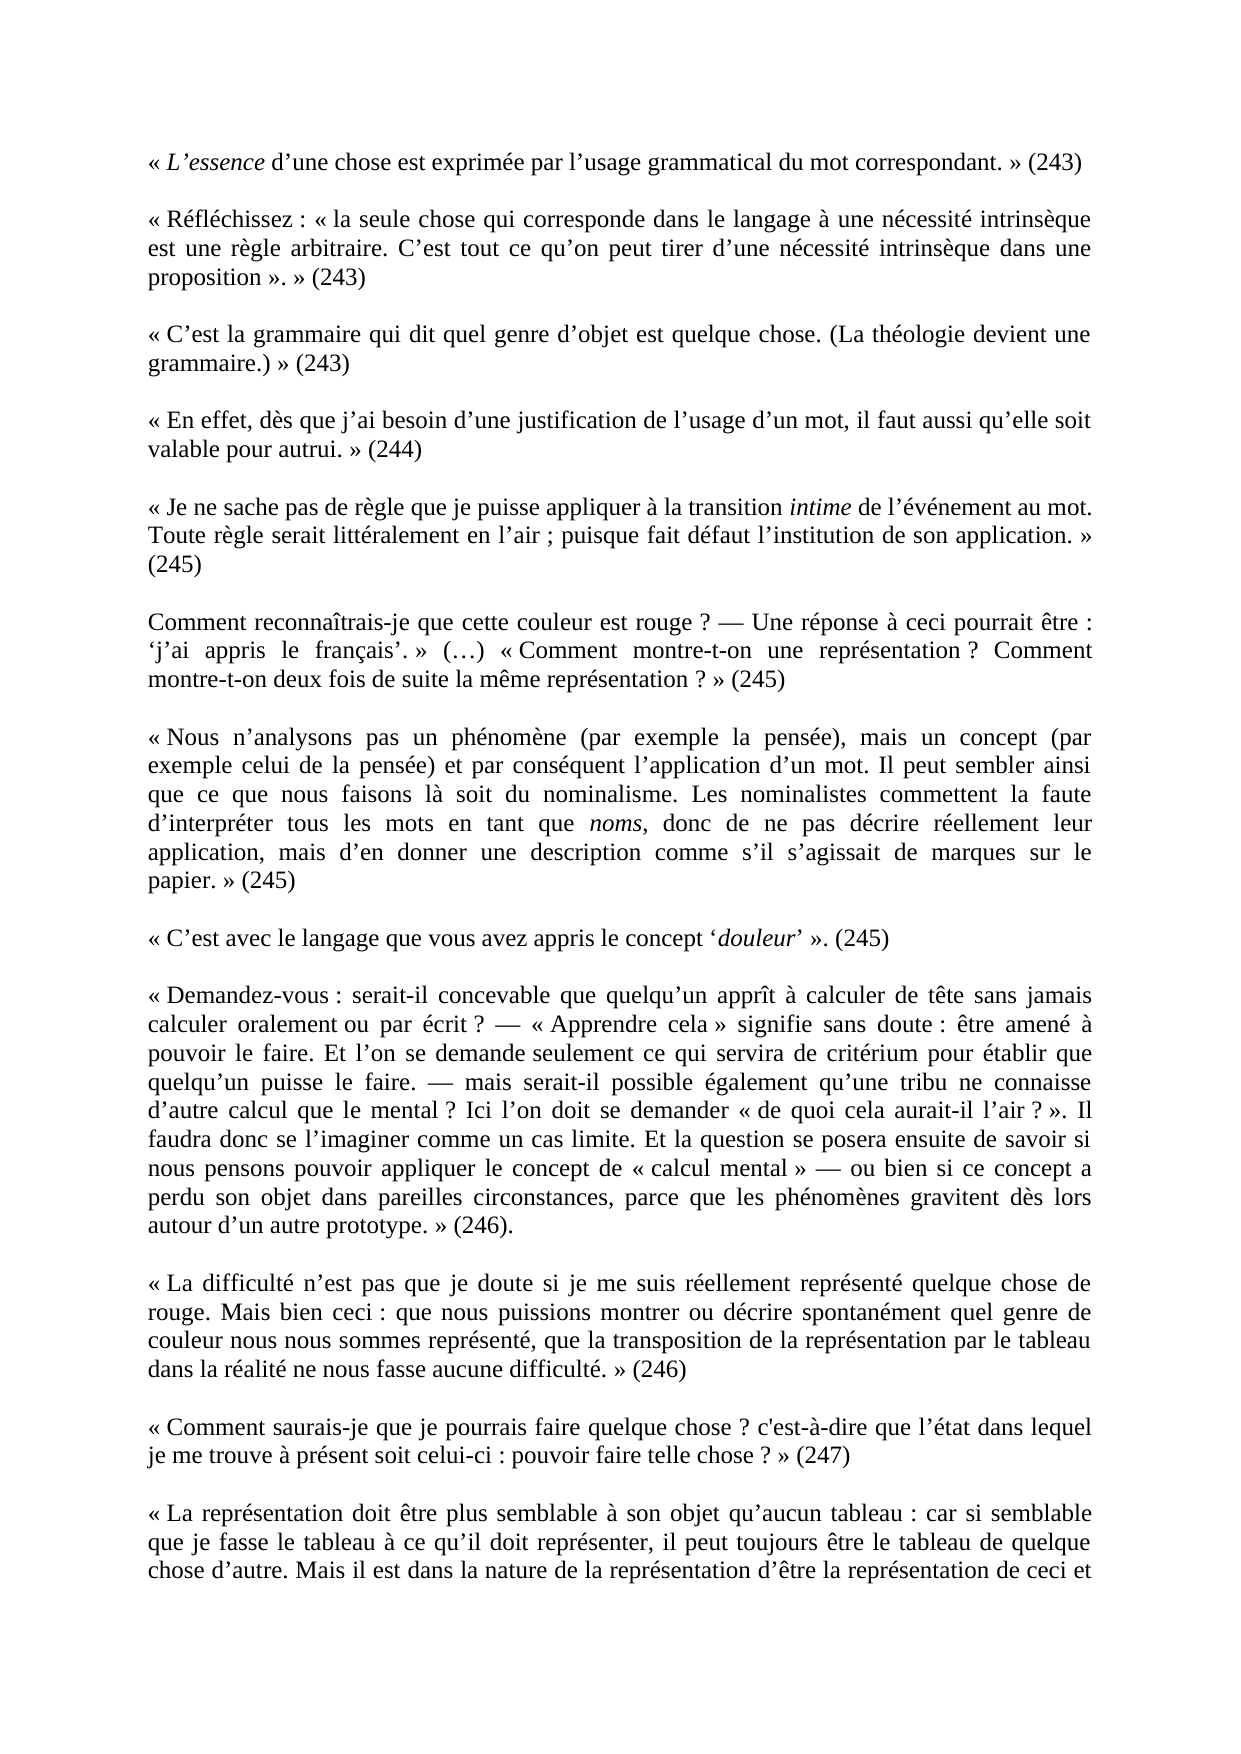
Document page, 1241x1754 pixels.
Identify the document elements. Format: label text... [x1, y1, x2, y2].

text « C’est avec le langage que vous avez appris le concept ‘douleur’ ». (245) [148, 923, 1092, 952]
text « En effet, dès que j’ai besoin d’une justification de l’usage d’un mot, il faut aussi qu’elle soit valable pour autrui. » (244) [148, 406, 1092, 463]
text « La représentation doit être plus semblable à son objet qu’aucun tableau : car si semblable que je fasse le tableau à ce qu’il doit représenter, il peut toujours être le tableau de quelque chose d’autre. Mais il est dans la nature de la représentation d’être la représentation de ceci et [148, 1498, 1092, 1584]
text « Nous n’analysons pas un phénomène (par exemple la pensée), mais un concept (par exemple celui de la pensée) et par conséquent l’application d’un mot. Il peut sembler ainsi que ce que nous faisons là soit du nominalisme. Les nominalistes commettent la faute d’interpréter tous les mots en tant que noms, donc de ne pas décrire réellement leur application, mais d’en donner une description comme s’il s’agissait de marques sur le papier. » (245) [148, 722, 1092, 894]
text « Je ne sache pas de règle que je puisse appliquer à la transition intime de l’événement au mot. Toute règle serait littéralement en l’air ; puisque fait défaut l’institution de son application. » (245) [148, 492, 1092, 578]
text Comment reconnaîtrais-je que cette couleur est rouge ? — Une réponse à ceci pourrait être : ‘j’ai appris le français’. » (…) « Comment montre-t-on une représentation ? Comment montre-t-on deux fois de suite la même représentation ? » (245) [148, 607, 1092, 693]
text « Réfléchissez : « la seule chose qui corresponde dans le langage à une nécessité intrinsèque est une règle arbitraire. C’est tout ce qu’on peut tirer d’une nécessité intrinsèque dans une proposition ». » (243) [148, 204, 1092, 291]
text « Comment saurais-je que je pourrais faire quelque chose ? c'est-à-dire que l’état dans lequel je me trouve à présent soit celui-ci : pouvoir faire telle chose ? » (247) [148, 1412, 1092, 1469]
text « L’essence d’une chose est exprimée par l’usage grammatical du mot correspondant. » (243) [148, 147, 1092, 176]
text « La difficulté n’est pas que je doute si je me suis réellement représenté quelque chose de rouge. Mais bien ceci : que nous puissions montrer ou décrire spontanément quel genre de couleur nous nous sommes représenté, que la transposition de la représentation par le tableau dans la réalité ne nous fasse aucune difficulté. » (246) [148, 1268, 1092, 1383]
text « Demandez-vous : serait-il concevable que quelqu’un apprît à calculer de tête sans jamais calculer oralement ou par écrit ? — « Apprendre cela » signifie sans doute : être amené à pouvoir le faire. Et l’on se demande seulement ce qui servira de critérium pour établir que quelqu’un puisse le faire. — mais serait-il possible également qu’une tribu ne connaisse d’autre calcul que le mental ? Ici l’on doit se demander « de quoi cela aurait-il l’air ? ». Il faudra donc se l’imaginer comme un cas limite. Et la question se posera ensuite de savoir si nous pensons pouvoir appliquer le concept de « calcul mental » — ou bien si ce concept a perdu son objet dans pareilles circonstances, parce que les phénomènes gravitent dès lors autour d’un autre prototype. » (246). [148, 981, 1092, 1239]
text « C’est la grammaire qui dit quel genre d’objet est quelque chose. (La théologie devient une grammaire.) » (243) [148, 319, 1092, 377]
